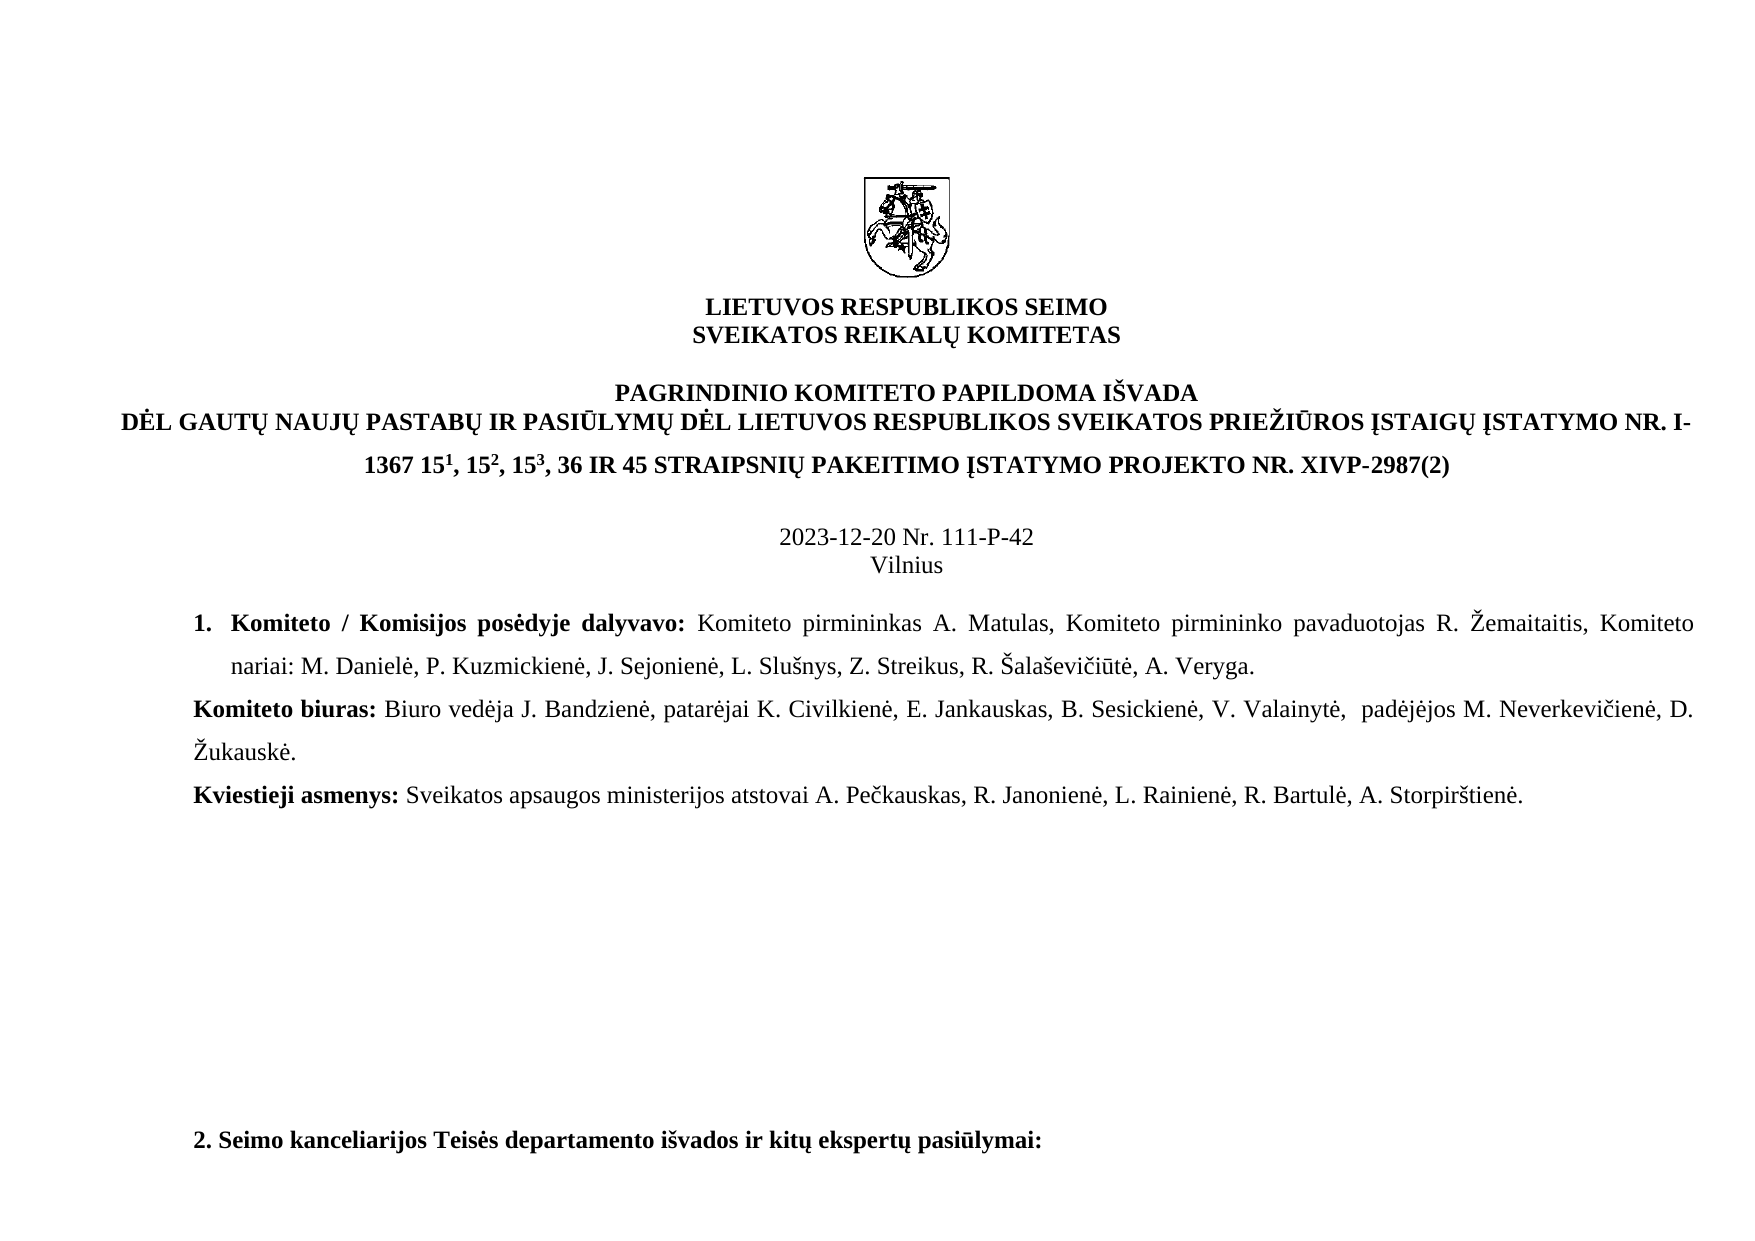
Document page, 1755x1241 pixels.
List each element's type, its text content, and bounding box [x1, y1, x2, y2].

text PAGRINDINIO KOMITETO PAPILDOMA IŠVADA [118, 378, 1695, 407]
text LIETUVOS RESPUBLIKOS SEIMO [118, 292, 1695, 320]
list Komiteto / Komisijos posėdyje dalyvavo: Komiteto pirmininkas A. Matulas, Komiteto pirmininko pavaduotojas R. Žemaitaitis, Komiteto nariai: M. Danielė, P. Kuzmickienė, J. Sejonienė, L. Slušnys, Z. Streikus, R. Šalaševičiūtė, A. Veryga. [193, 608, 1695, 680]
text SVEIKATOS REIKALŲ KOMITETAS [118, 320, 1695, 349]
text 2023-12-20 Nr. 111-P-42 [118, 522, 1695, 550]
text Kviestieji asmenys: Sveikatos apsaugos ministerijos atstovai A. Pečkauskas, R. Janonienė, L. Rainienė, R. Bartulė, A. Storpirštienė. [193, 780, 1695, 809]
text 2. Seimo kanceliarijos Teisės departamento išvados ir kitų ekspertų pasiūlymai: [118, 1125, 1695, 1154]
subtitle DĖL GAUTŲ NAUJŲ PASTABŲ IR PASIŪLYMŲ DĖL LIETUVOS RESPUBLIKOS Sveikatos priežiūros įstaigų įstatymo Nr. I-1367 151, 152, 153, 36 ir 45 straipsnių pakeitimo įstatymo projektO NR. XIVP-2987(2) [118, 407, 1695, 478]
text Vilnius [118, 550, 1695, 579]
text Komiteto biuras: Biuro vedėja J. Bandzienė, patarėjai K. Civilkienė, E. Jankauskas, B. Sesickienė, V. Valainytė, padėjėjos M. Neverkevičienė, D. Žukauskė. [193, 694, 1695, 766]
